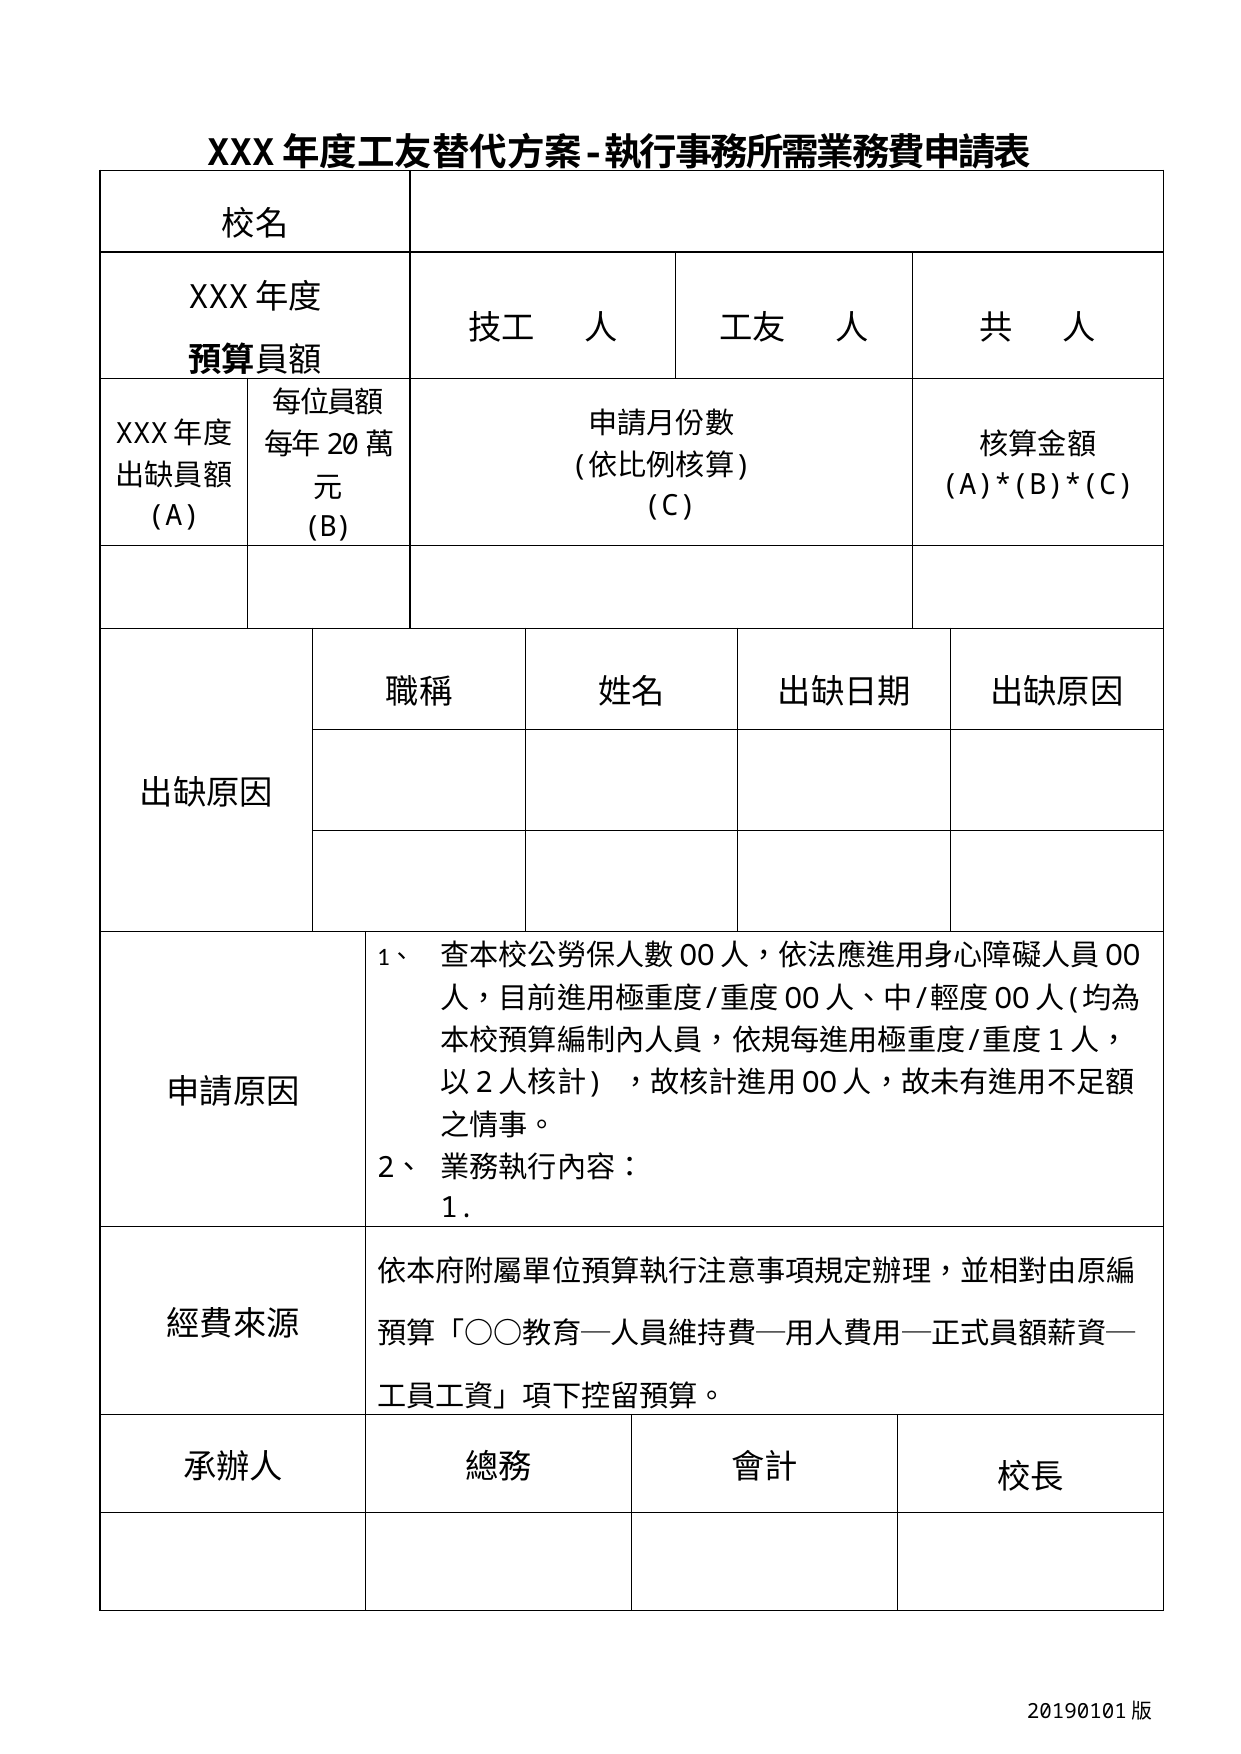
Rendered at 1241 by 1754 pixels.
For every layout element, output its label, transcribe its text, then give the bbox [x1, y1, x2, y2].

table_cell [526, 831, 737, 931]
table_cell XXX年度 預算員額 [101, 253, 409, 377]
table_cell [951, 831, 1163, 931]
table_cell 依本府附屬單位預算執行注意事項規定辦理，並相對由原編預算「○○教育─人員維持費─用人費用─正式員額薪資─工員工資」項下控留預算。 [366, 1227, 1163, 1414]
table_cell 核算金額 (A)*(B)*(C) [913, 379, 1163, 545]
table_cell [313, 831, 525, 931]
table_cell 申請原因 [101, 932, 365, 1226]
table_cell [411, 546, 912, 628]
table_cell 每位員額 每年20萬元 (B) [248, 379, 409, 545]
table_cell [951, 730, 1163, 830]
table_cell [913, 546, 1163, 628]
table_cell [526, 730, 737, 830]
table_cell 出缺日期 [738, 629, 950, 729]
table_cell [313, 730, 525, 830]
table_cell XXX年度 出缺員額 (A) [101, 379, 247, 545]
table_cell [101, 1513, 365, 1610]
table_cell 承辦人 [101, 1415, 365, 1512]
table_cell 校長 [898, 1415, 1163, 1512]
table_cell [248, 546, 409, 628]
table_cell 申請月份數 (依比例核算) (C) [411, 379, 912, 545]
table_cell [738, 730, 950, 830]
table_cell 技工 人 [411, 253, 675, 377]
table_cell 姓名 [526, 629, 737, 729]
table_cell 出缺原因 [101, 629, 312, 931]
table_cell [738, 831, 950, 931]
table_cell 會計 [632, 1415, 897, 1512]
table_cell 經費來源 [101, 1227, 365, 1414]
table_cell 共 人 [913, 253, 1163, 377]
table_cell [898, 1513, 1163, 1610]
table_cell [632, 1513, 897, 1610]
table_cell 查本校公勞保人數ΟΟ人，依法應進用身心障礙人員ΟΟ人，目前進用極重度/重度ΟΟ人、中/輕度ΟΟ人(均為本校預算編制內人員，依規每進用極重度/重度1人，以2人核計) ，故核計進用ΟΟ人，故未有進用不足額之情事。 業務執行內容： 1. [366, 932, 1163, 1226]
table_header [411, 171, 1163, 251]
table_cell 工友 人 [676, 253, 912, 377]
table_cell [101, 546, 247, 628]
table_cell [366, 1513, 631, 1610]
table_cell 職稱 [313, 629, 525, 729]
table_cell 出缺原因 [951, 629, 1163, 729]
table_cell 總務 [366, 1415, 631, 1512]
text XXX年度工友替代方案-執行事務所需業務費申請表 [89, 107, 1152, 169]
table_header 校名 [101, 171, 409, 251]
